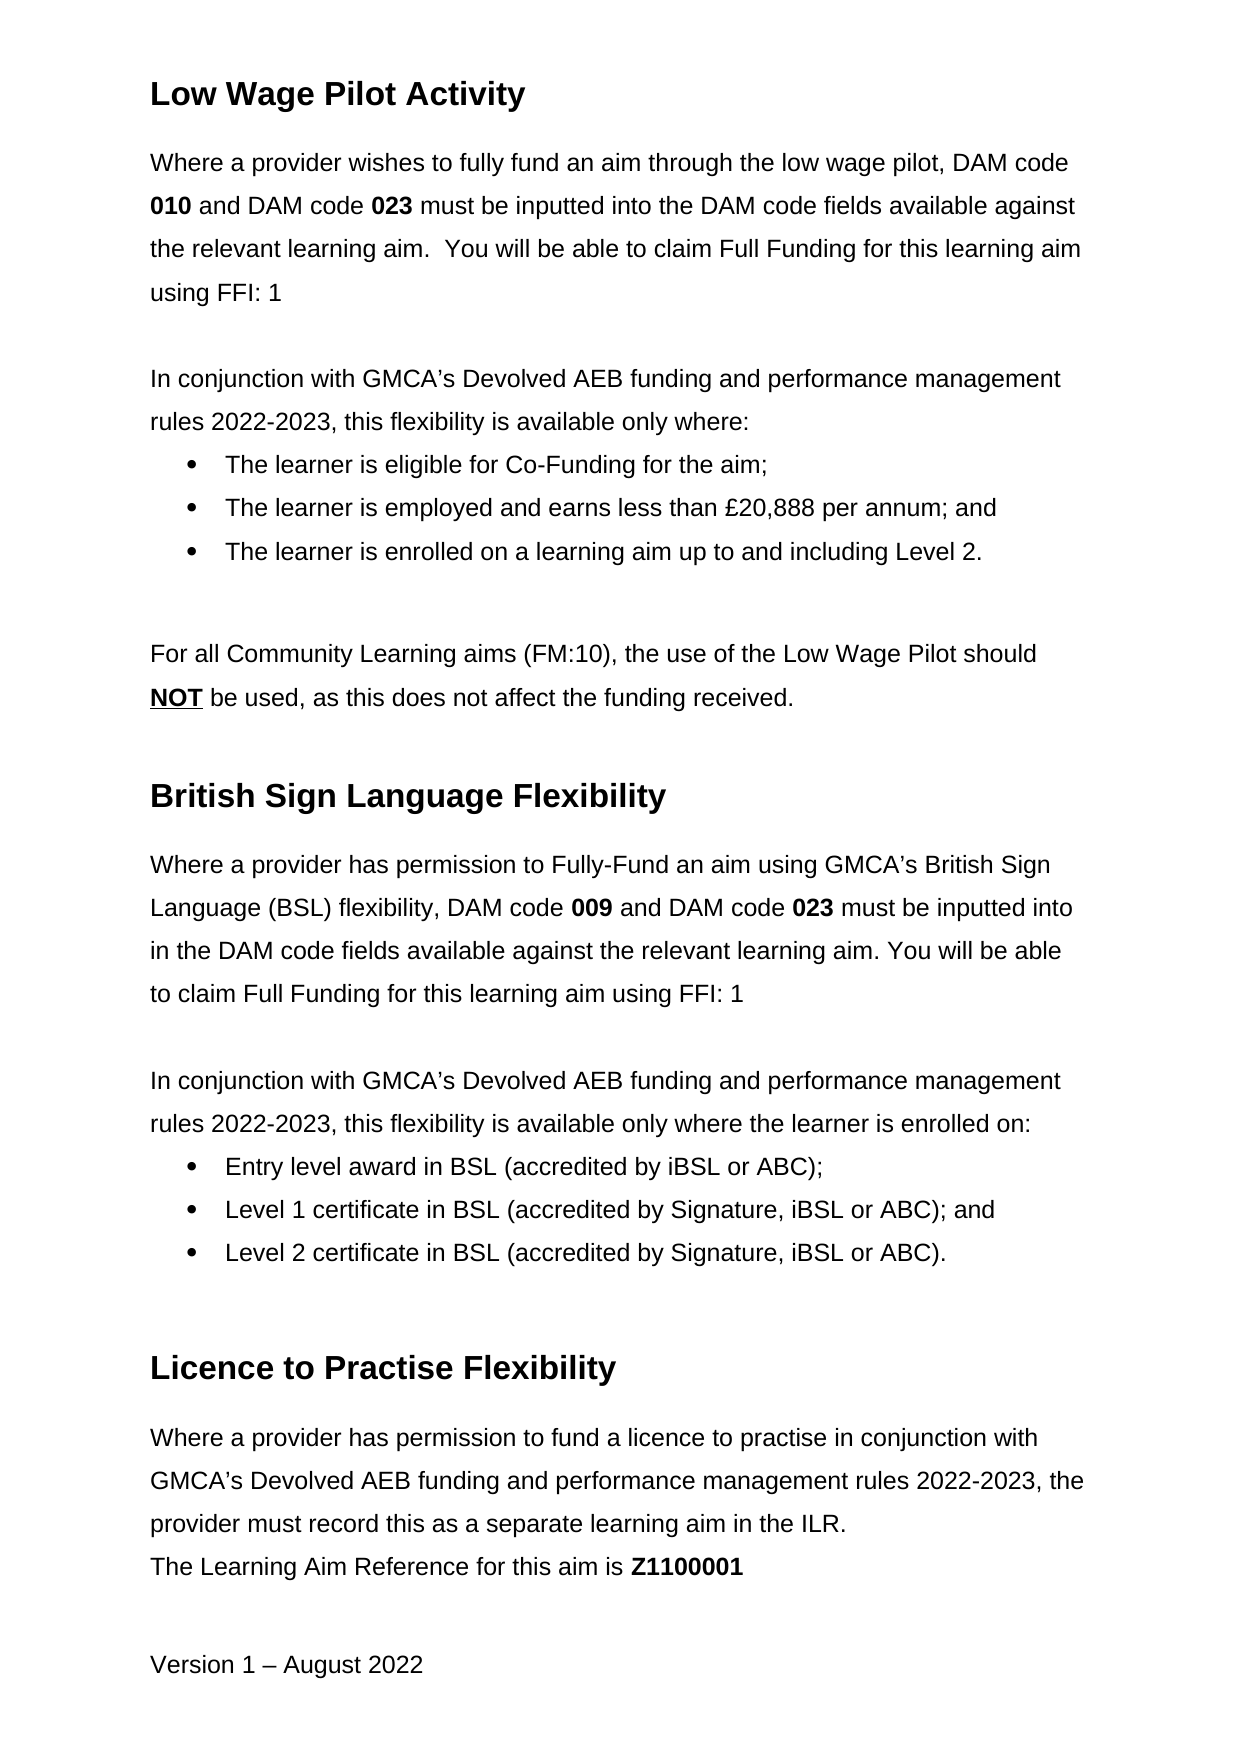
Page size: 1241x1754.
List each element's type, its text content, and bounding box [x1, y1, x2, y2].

list Level 2 certificate in BSL (accredited by Signature, iBSL or ABC). [187, 1238, 1090, 1267]
text Where a provider wishes to fully fund an aim through the low wage pilot, DAM code 010 and DAM code 023 must be inputted into the DAM code fields available against the relevant learning aim. You will be able to claim Full Funding for this learning aim using FFI: 1 [150, 148, 1090, 306]
text In conjunction with GMCA’s Devolved AEB funding and performance management rules 2022-2023, this flexibility is available only where the learner is enrolled on: [150, 1066, 1090, 1137]
list Entry level award in BSL (accredited by iBSL or ABC); [187, 1152, 1090, 1181]
text Where a provider has permission to Fully-Fund an aim using GMCA’s British Sign Language (BSL) flexibility, DAM code 009 and DAM code 023 must be inputted into in the DAM code fields available against the relevant learning aim. You will be able to claim Full Funding for this learning aim using FFI: 1 [150, 850, 1090, 1008]
subtitle Licence to Practise Flexibility [150, 1348, 1090, 1387]
text For all Community Learning aims (FM:10), the use of the Low Wage Pilot should NOT be used, as this does not affect the funding received. [150, 639, 1090, 711]
text The Learning Aim Reference for this aim is Z1100001 [150, 1552, 1090, 1581]
subtitle Low Wage Pilot Activity [150, 74, 1090, 112]
text Where a provider has permission to fund a licence to practise in conjunction with GMCA’s Devolved AEB funding and performance management rules 2022-2023, the provider must record this as a separate learning aim in the ILR. [150, 1422, 1090, 1537]
list Level 1 certificate in BSL (accredited by Signature, iBSL or ABC); and [187, 1195, 1090, 1224]
list The learner is employed and earns less than £20,888 per annum; and [187, 493, 1090, 522]
text In conjunction with GMCA’s Devolved AEB funding and performance management rules 2022-2023, this flexibility is available only where: [150, 364, 1090, 436]
subtitle British Sign Language Flexibility [150, 776, 1090, 814]
list The learner is enrolled on a learning aim up to and including Level 2. [187, 536, 1090, 565]
list The learner is eligible for Co-Funding for the aim; [187, 450, 1090, 479]
